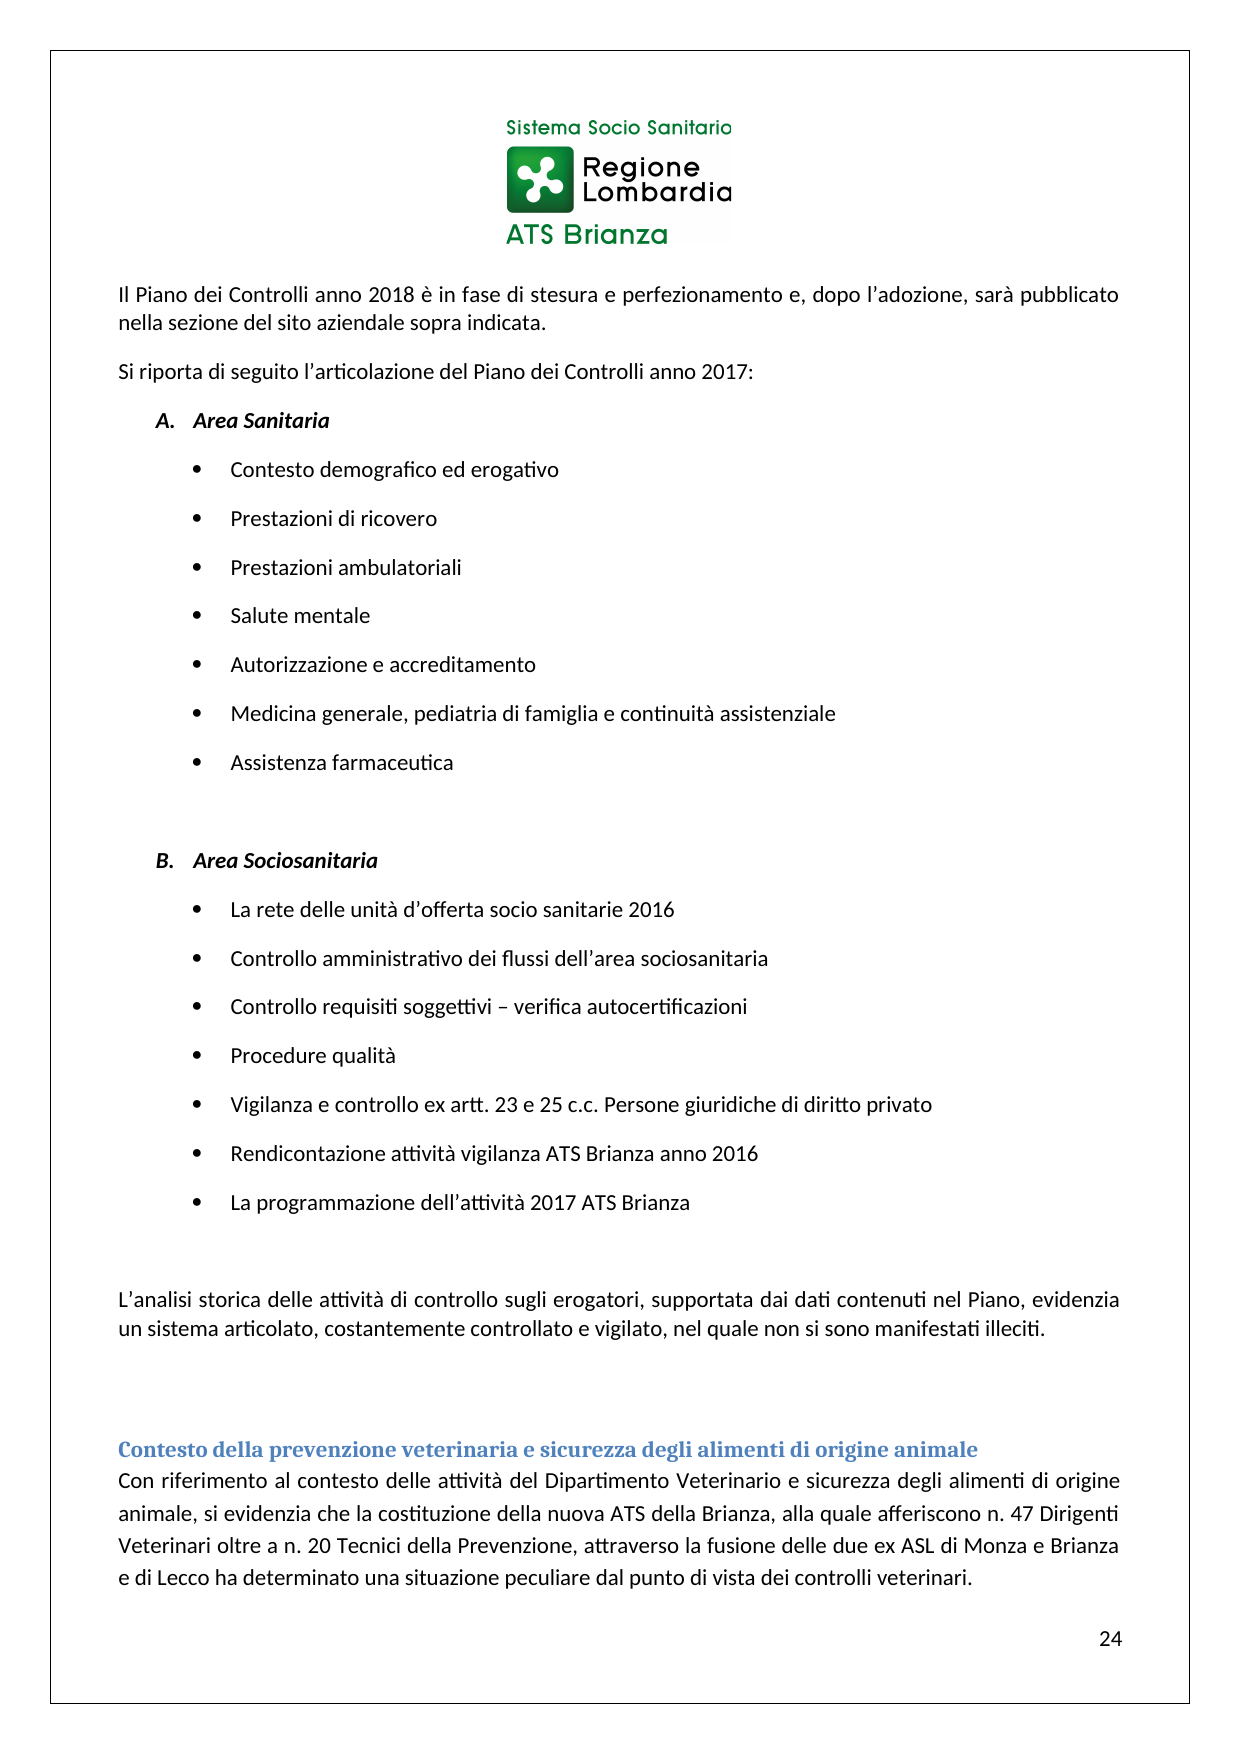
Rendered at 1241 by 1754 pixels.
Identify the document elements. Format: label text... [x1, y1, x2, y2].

text Con riferimento al contesto delle attività del Dipartimento Veterinario e sicurezza degli alimenti di origine animale, si evidenzia che la costituzione della nuova ATS della Brianza, alla quale afferiscono n. 47 Dirigenti Veterinari oltre a n. 20 Tecnici della Prevenzione, attraverso la fusione delle due ex ASL di Monza e Brianza e di Lecco ha determinato una situazione peculiare dal punto di vista dei controlli veterinari. [118, 1467, 1122, 1591]
list Procedure qualità [193, 1041, 1122, 1069]
list Controllo amministrativo dei flussi dell’area sociosanitaria [193, 944, 1122, 972]
list Rendicontazione attività vigilanza ATS Brianza anno 2016 [193, 1139, 1122, 1167]
list Vigilanza e controllo ex artt. 23 e 25 c.c. Persone giuridiche di diritto privato [193, 1090, 1122, 1118]
list Salute mentale [193, 602, 1122, 630]
text Il Piano dei Controlli anno 2018 è in fase di stesura e perfezionamento e, dopo l’adozione, sarà pubblicato nella sezione del sito aziendale sopra indicata. [118, 281, 1122, 337]
list Controllo requisiti soggettivi – verifica autocertificazioni [193, 992, 1122, 1021]
text L’analisi storica delle attività di controllo sugli erogatori, supportata dai dati contenuti nel Piano, evidenzia un sistema articolato, costantemente controllato e vigilato, nel quale non si sono manifestati illeciti. [118, 1286, 1122, 1342]
list Area Sociosanitaria [156, 846, 1122, 874]
list Assistenza farmaceutica [193, 748, 1122, 776]
list Autorizzazione e accreditamento [193, 651, 1122, 678]
list Contesto demografico ed erogativo [193, 455, 1122, 483]
list Area Sanitaria [156, 406, 1122, 434]
list La programmazione dell’attività 2017 ATS Brianza [193, 1188, 1122, 1216]
list Prestazioni di ricovero [193, 504, 1122, 532]
list Prestazioni ambulatoriali [193, 553, 1122, 581]
subtitle Contesto della prevenzione veterinaria e sicurezza degli alimenti di origine animale [118, 1436, 1122, 1463]
text Si riporta di seguito l’articolazione del Piano dei Controlli anno 2017: [118, 357, 1122, 385]
list Medicina generale, pediatria di famiglia e continuità assistenziale [193, 699, 1122, 727]
list La rete delle unità d’offerta socio sanitarie 2016 [193, 895, 1122, 923]
